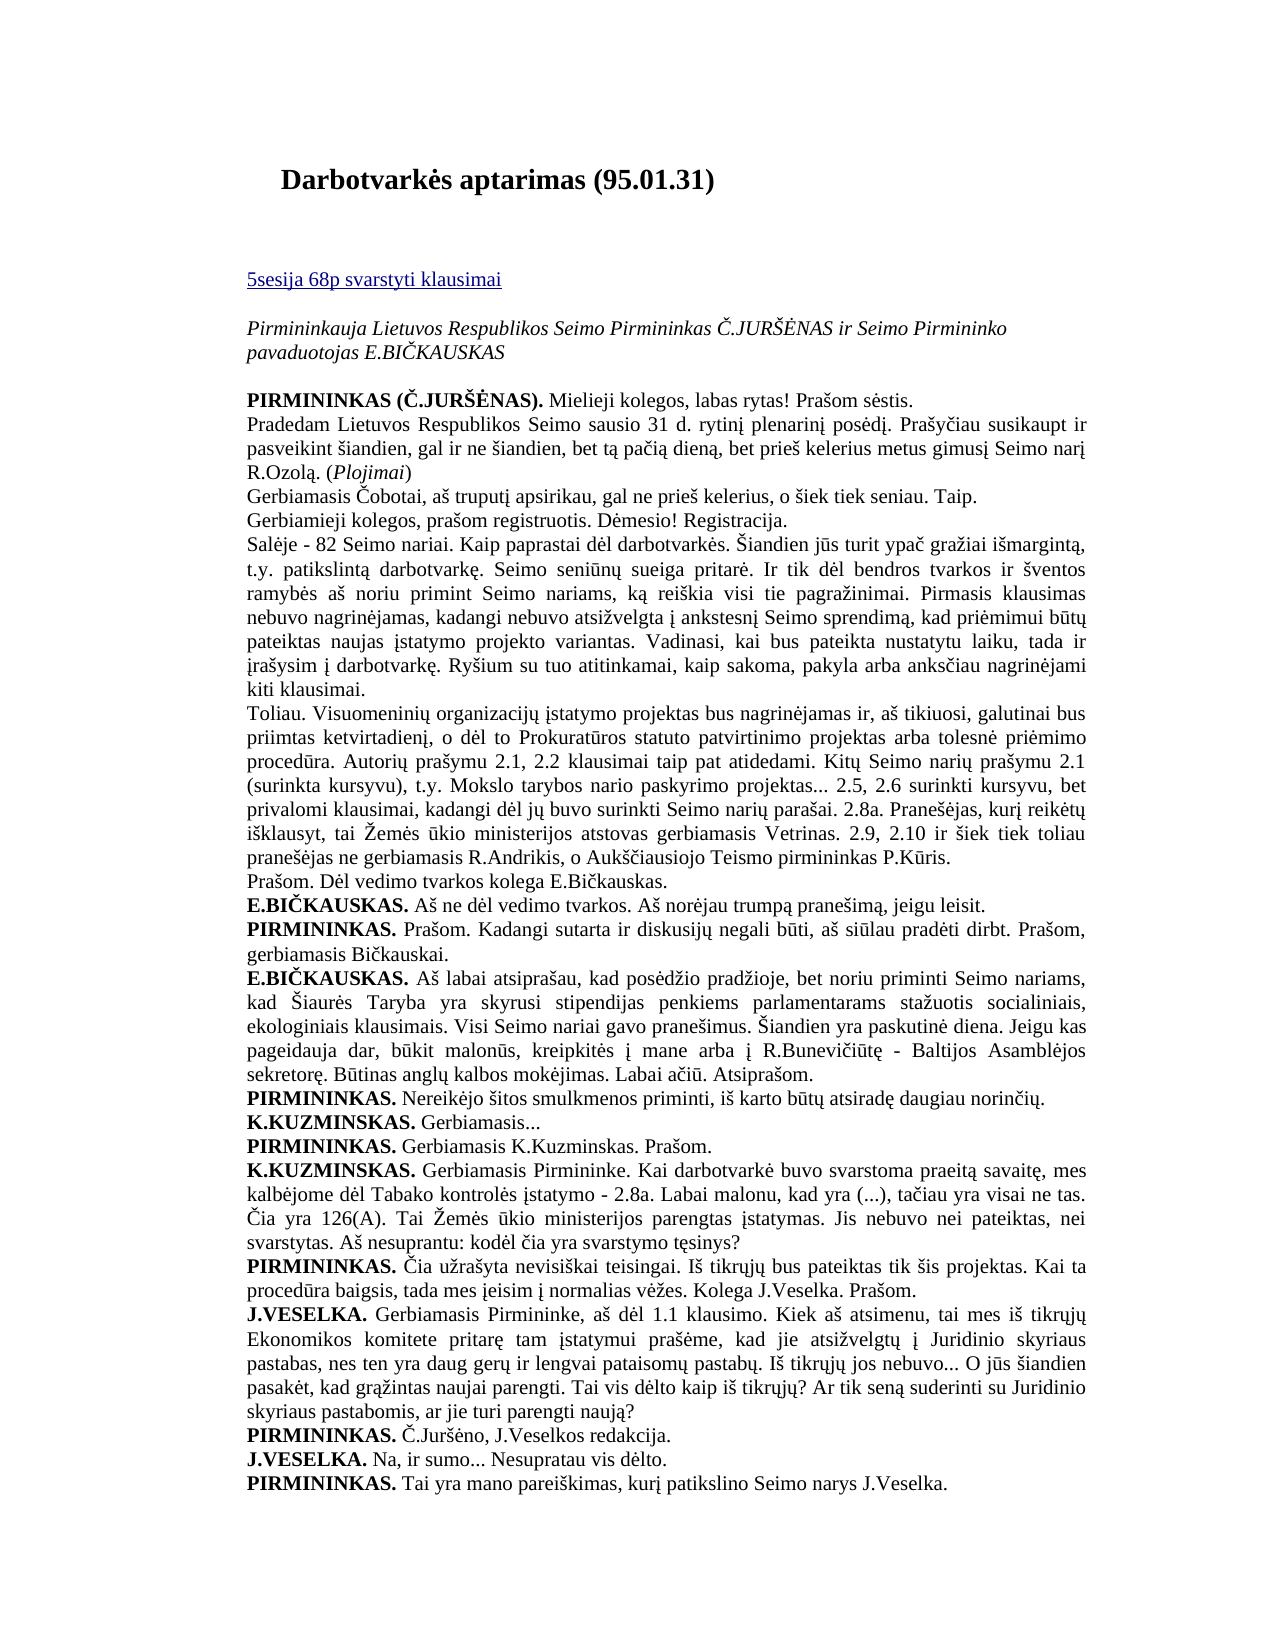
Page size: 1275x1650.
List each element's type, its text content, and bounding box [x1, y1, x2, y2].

text PIRMININKAS (Č.JURŠĖNAS). Mielieji kolegos, labas rytas! Prašom sėstis. [247, 388, 1087, 412]
text PIRMININKAS. Č.Juršėno, J.Veselkos redakcija. [247, 1423, 1087, 1447]
text PIRMININKAS. Prašom. Kadangi sutarta ir diskusijų negali būti, aš siūlau pradėti dirbt. Prašom, gerbiamasis Bičkauskai. [247, 917, 1087, 966]
text K.KUZMINSKAS. Gerbiamasis... [247, 1110, 1087, 1134]
text PIRMININKAS. Gerbiamasis K.Kuzminskas. Prašom. [247, 1134, 1087, 1158]
text Pradedam Lietuvos Respublikos Seimo sausio 31 d. rytinį plenarinį posėdį. Prašyčiau susikaupt ir pasveikint šiandien, gal ir ne šiandien, bet tą pačią dieną, bet prieš kelerius metus gimusį Seimo narį R.Ozolą. (Plojimai) [247, 412, 1087, 484]
text Prašom. Dėl vedimo tvarkos kolega E.Bičkauskas. [247, 869, 1087, 893]
text Salėje - 82 Seimo nariai. Kaip paprastai dėl darbotvarkės. Šiandien jūs turit ypač gražiai išmargintą, t.y. patikslintą darbotvarkę. Seimo seniūnų sueiga pritarė. Ir tik dėl bendros tvarkos ir šventos ramybės aš noriu primint Seimo nariams, ką reiškia visi tie pagražinimai. Pirmasis klausimas nebuvo nagrinėjamas, kadangi nebuvo atsižvelgta į ankstesnį Seimo sprendimą, kad priėmimui būtų pateiktas naujas įstatymo projekto variantas. Vadinasi, kai bus pateikta nustatytu laiku, tada ir įrašysim į darbotvarkę. Ryšium su tuo atitinkamai, kaip sakoma, pakyla arba anksčiau nagrinėjami kiti klausimai. [247, 532, 1087, 701]
text Pirmininkauja Lietuvos Respublikos Seimo Pirmininkas Č.JURŠĖNAS ir Seimo Pirmininko pavaduotojas E.BIČKAUSKAS [247, 316, 1087, 364]
text Toliau. Visuomeninių organizacijų įstatymo projektas bus nagrinėjamas ir, aš tikiuosi, galutinai bus priimtas ketvirtadienį, o dėl to Prokuratūros statuto patvirtinimo projektas arba tolesnė priėmimo procedūra. Autorių prašymu 2.1, 2.2 klausimai taip pat atidedami. Kitų Seimo narių prašymu 2.1 (surinkta kursyvu), t.y. Mokslo tarybos nario paskyrimo projektas... 2.5, 2.6 surinkti kursyvu, bet privalomi klausimai, kadangi dėl jų buvo surinkti Seimo narių parašai. 2.8a. Pranešėjas, kurį reikėtų išklausyt, tai Žemės ūkio ministerijos atstovas gerbiamasis Vetrinas. 2.9, 2.10 ir šiek tiek toliau pranešėjas ne gerbiamasis R.Andrikis, o Aukščiausiojo Teismo pirmininkas P.Kūris. [247, 701, 1087, 869]
text Darbotvarkės aptarimas (95.01.31) [247, 162, 1087, 196]
text J.VESELKA. Gerbiamasis Pirmininke, aš dėl 1.1 klausimo. Kiek aš atsimenu, tai mes iš tikrųjų Ekonomikos komitete pritarę tam įstatymui prašėme, kad jie atsižvelgtų į Juridinio skyriaus pastabas, nes ten yra daug gerų ir lengvai pataisomų pastabų. Iš tikrųjų jos nebuvo... O jūs šiandien pasakėt, kad grąžintas naujai parengti. Tai vis dėlto kaip iš tikrųjų? Ar tik seną suderinti su Juridinio skyriaus pastabomis, ar jie turi parengti naują? [247, 1302, 1087, 1423]
text PIRMININKAS. Čia užrašyta nevisiškai teisingai. Iš tikrųjų bus pateiktas tik šis projektas. Kai ta procedūra baigsis, tada mes įeisim į normalias vėžes. Kolega J.Veselka. Prašom. [247, 1254, 1087, 1302]
text E.BIČKAUSKAS. Aš labai atsiprašau, kad posėdžio pradžioje, bet noriu priminti Seimo nariams, kad Šiaurės Taryba yra skyrusi stipendijas penkiems parlamentarams stažuotis socialiniais, ekologiniais klausimais. Visi Seimo nariai gavo pranešimus. Šiandien yra paskutinė diena. Jeigu kas pageidauja dar, būkit malonūs, kreipkitės į mane arba į R.Bunevičiūtę - Baltijos Asamblėjos sekretorę. Būtinas anglų kalbos mokėjimas. Labai ačiū. Atsiprašom. [247, 966, 1087, 1086]
text E.BIČKAUSKAS. Aš ne dėl vedimo tvarkos. Aš norėjau trumpą pranešimą, jeigu leisit. [247, 893, 1087, 917]
text Gerbiamasis Čobotai, aš truputį apsirikau, gal ne prieš kelerius, o šiek tiek seniau. Taip. [247, 484, 1087, 508]
text K.KUZMINSKAS. Gerbiamasis Pirmininke. Kai darbotvarkė buvo svarstoma praeitą savaitę, mes kalbėjome dėl Tabako kontrolės įstatymo - 2.8a. Labai malonu, kad yra (...), tačiau yra visai ne tas. Čia yra 126(A). Tai Žemės ūkio ministerijos parengtas įstatymas. Jis nebuvo nei pateiktas, nei svarstytas. Aš nesuprantu: kodėl čia yra svarstymo tęsinys? [247, 1158, 1087, 1254]
text PIRMININKAS. Nereikėjo šitos smulkmenos priminti, iš karto būtų atsiradę daugiau norinčių. [247, 1086, 1087, 1110]
text PIRMININKAS. Tai yra mano pareiškimas, kurį patikslino Seimo narys J.Veselka. [247, 1471, 1087, 1495]
text Gerbiamieji kolegos, prašom registruotis. Dėmesio! Registracija. [247, 508, 1087, 532]
text J.VESELKA. Na, ir sumo... Nesupratau vis dėlto. [247, 1447, 1087, 1471]
text 5sesija 68p svarstyti klausimai [247, 267, 1087, 291]
